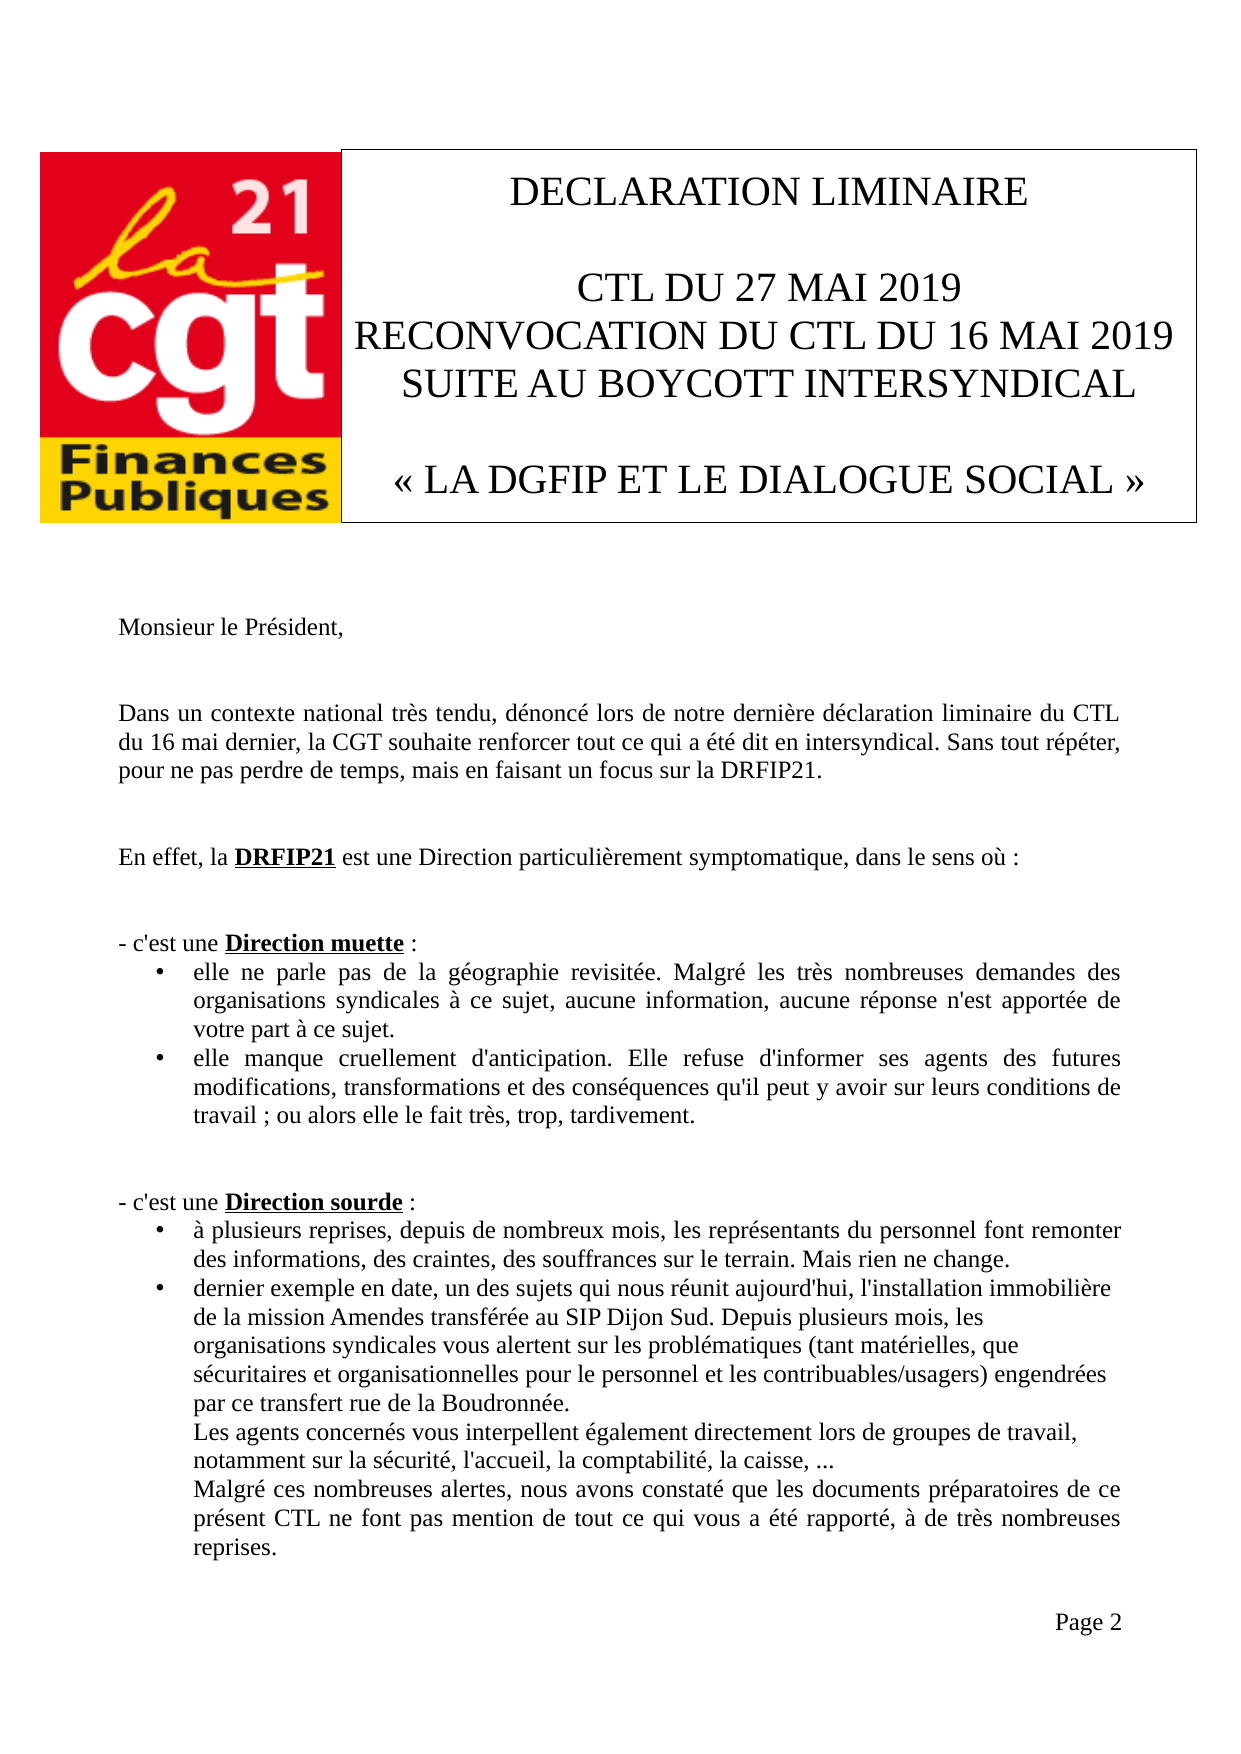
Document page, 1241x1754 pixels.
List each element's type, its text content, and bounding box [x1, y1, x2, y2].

list elle manque cruellement d'anticipation. Elle refuse d'informer ses agents des futures modifications, transformations et des conséquences qu'il peut y avoir sur leurs conditions de travail ; ou alors elle le fait très, trop, tardivement. [156, 1043, 1122, 1129]
list Malgré ces nombreuses alertes, nous avons constaté que les documents préparatoires de ce présent CTL ne font pas mention de tout ce qui vous a été rapporté, à de très nombreuses reprises. [156, 1474, 1122, 1560]
text Monsieur le Président, [118, 612, 1122, 640]
list elle ne parle pas de la géographie revisitée. Malgré les très nombreuses demandes des organisations syndicales à ce sujet, aucune information, aucune réponse n'est apportée de votre part à ce sujet. [156, 957, 1122, 1043]
text - c'est une Direction muette : [118, 928, 1122, 957]
text En effet, la DRFIP21 est une Direction particulièrement symptomatique, dans le sens où : [118, 842, 1122, 870]
list à plusieurs reprises, depuis de nombreux mois, les représentants du personnel font remonter des informations, des craintes, des souffrances sur le terrain. Mais rien ne change. [156, 1215, 1122, 1273]
list dernier exemple en date, un des sujets qui nous réunit aujourd'hui, l'installation immobilière de la mission Amendes transférée au SIP Dijon Sud. Depuis plusieurs mois, les organisations syndicales vous alertent sur les problématiques (tant matérielles, que sécuritaires et organisationnelles pour le personnel et les contribuables/usagers) engendrées par ce transfert rue de la Boudronnée. Les agents concernés vous interpellent également directement lors de groupes de travail, notamment sur la sécurité, l'accueil, la comptabilité, la caisse, ... [156, 1273, 1122, 1474]
text Dans un contexte national très tendu, dénoncé lors de notre dernière déclaration liminaire du CTL du 16 mai dernier, la CGT souhaite renforcer tout ce qui a été dit en intersyndical. Sans tout répéter, pour ne pas perdre de temps, mais en faisant un focus sur la DRFIP21. [118, 698, 1122, 784]
picture [40, 152, 341, 523]
text - c'est une Direction sourde : [118, 1187, 1122, 1215]
